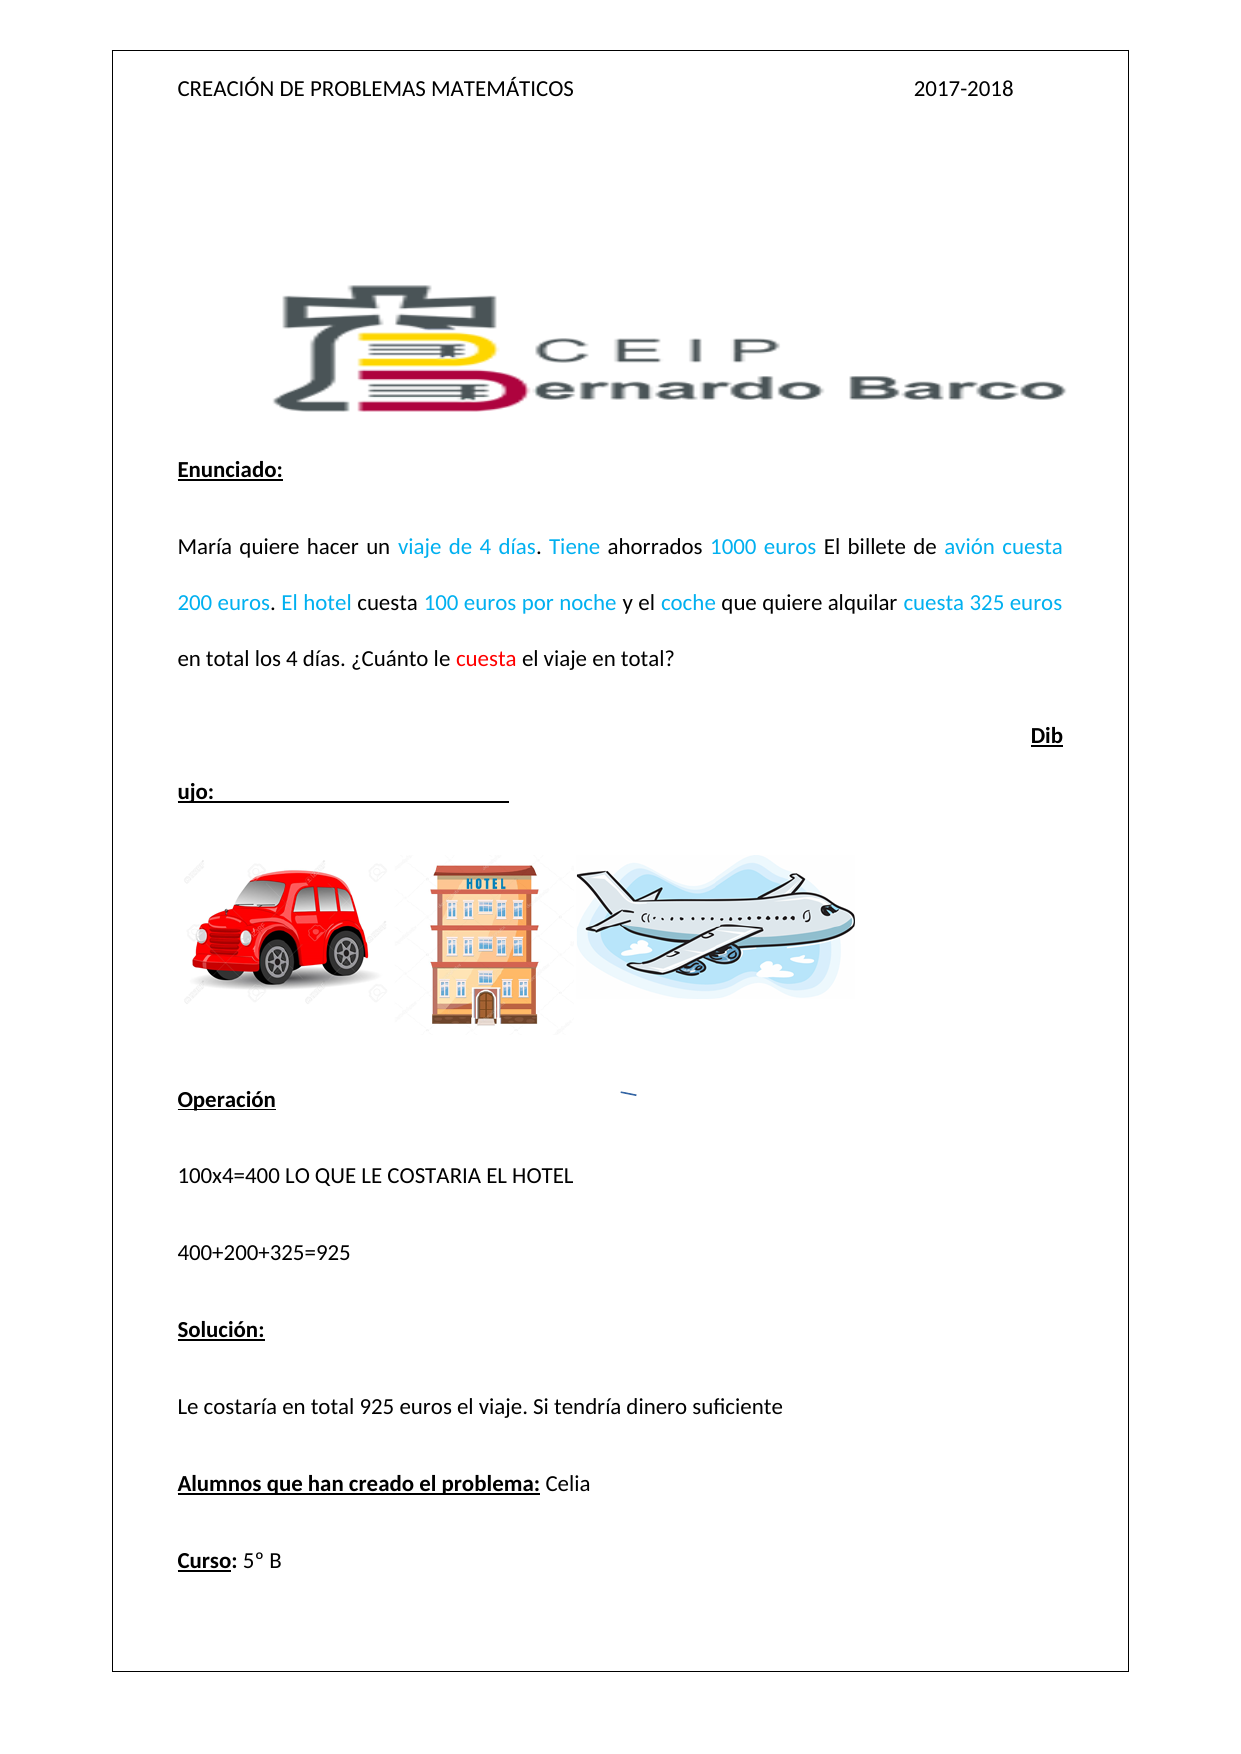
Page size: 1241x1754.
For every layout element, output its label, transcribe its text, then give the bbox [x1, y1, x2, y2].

picture [576, 855, 855, 999]
picture [178, 855, 392, 1005]
text Operación [177, 1085, 1063, 1113]
text Solución: [177, 1315, 1063, 1343]
text 100x4=400 LO QUE LE COSTARIA EL HOTEL [177, 1162, 1063, 1190]
text María quiere hacer un viaje de 4 días. Tiene ahorrados 1000 euros El billete de avión cuesta 200 euros. El hotel cuesta 100 euros por noche y el coche que quiere alquilar cuesta 325 euros en total los 4 días. ¿Cuánto le cuesta el viaje en total? [177, 532, 1063, 672]
text Enunciado: [177, 455, 1063, 483]
text Curso: 5º B [177, 1546, 1063, 1574]
picture [237, 274, 1108, 427]
text Alumnos que han creado el problema: Celia [177, 1469, 1063, 1497]
text Le costaría en total 925 euros el viaje. Si tendría dinero suficiente [177, 1392, 1063, 1420]
picture [394, 855, 574, 1035]
text Dibujo: [177, 721, 1063, 805]
text 400+200+325=925 [177, 1238, 1063, 1267]
